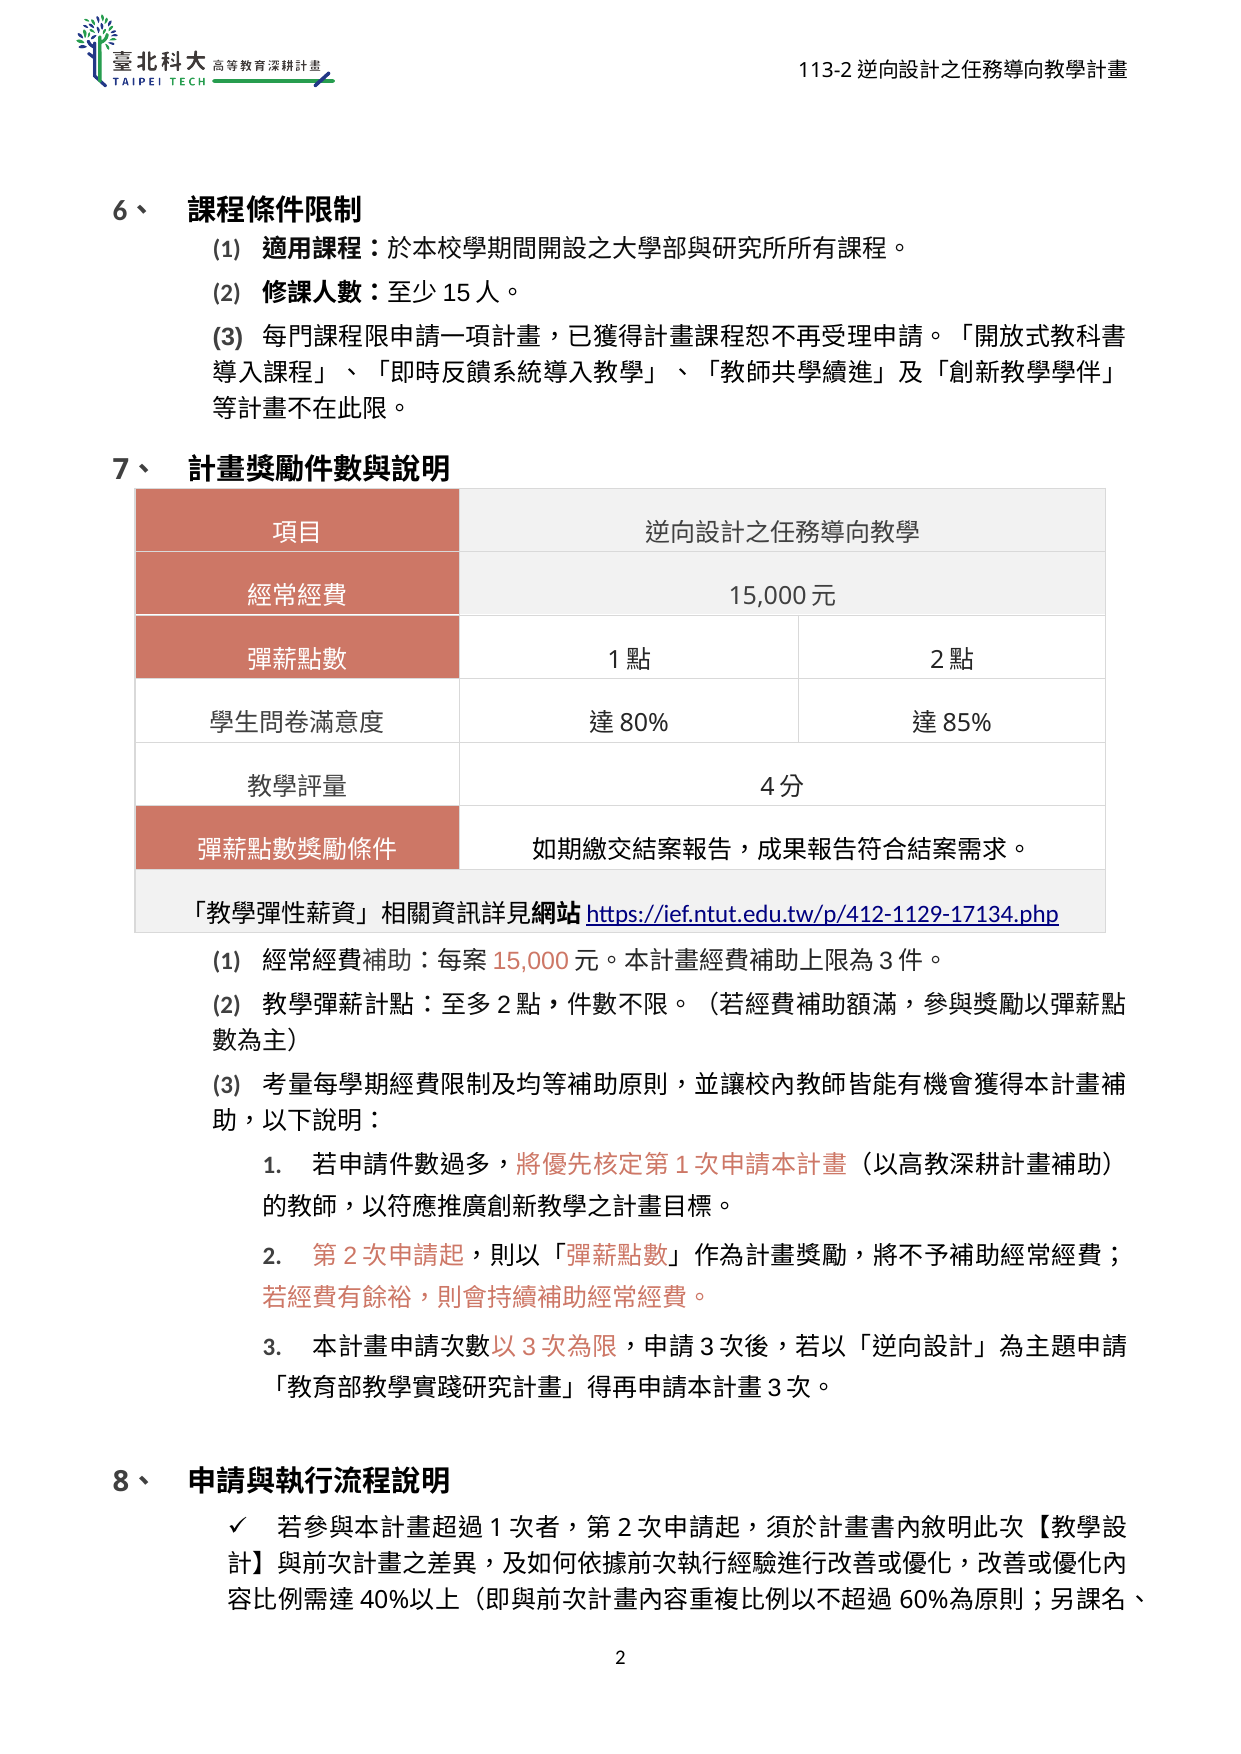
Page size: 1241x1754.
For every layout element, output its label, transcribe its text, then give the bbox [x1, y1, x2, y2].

list 適用課程：於本校學期間開設之大學部與研究所所有課程。 [212, 229, 1128, 265]
list 考量每學期經費限制及均等補助原則，並讓校內教師皆能有機會獲得本計畫補助，以下說明： [212, 1064, 1128, 1137]
table_cell 2點 [799, 616, 1105, 678]
list 第2次申請起，則以「彈薪點數」作為計畫獎勵，將不予補助經常經費；若經費有餘裕，則會持續補助經常經費。 [262, 1235, 1128, 1313]
list 每門課程限申請一項計畫，已獲得計畫課程恕不再受理申請。「開放式教科書導入課程」、「即時反饋系統導入教學」、「教師共學續進」及「創新教學學伴」等計畫不在此限。 [212, 316, 1128, 425]
list 本計畫申請次數以3次為限，申請3次後，若以「逆向設計」為主題申請「教育部教學實踐研究計畫」得再申請本計畫3次。 [262, 1326, 1128, 1404]
table_cell 達85% [799, 679, 1105, 742]
list 申請與執行流程說明 [112, 1457, 1128, 1500]
table_cell 如期繳交結案報告，成果報告符合結案需求。 [460, 806, 1105, 869]
table_cell 經常經費 [136, 552, 459, 614]
table_cell 彈薪點數獎勵條件 [136, 806, 459, 869]
table_cell 「教學彈性薪資」相關資訊詳見網站https://ief.ntut.edu.tw/p/412-1129-17134.php [136, 870, 1105, 932]
list 計畫獎勵件數與說明 [112, 425, 1128, 487]
table_cell 1點 [460, 616, 798, 678]
list 經常經費補助：每案15,000元。本計畫經費補助上限為3件。 [212, 941, 1128, 977]
table_cell 15,000元 [460, 552, 1105, 614]
list 若參與本計畫超過1次者，第2次申請起，須於計畫書內敘明此次【教學設計】與前次計畫之差異，及如何依據前次執行經驗進行改善或優化，改善或優化內容比例需達40%以上（即與前次計畫內容重複比例以不超過60%為原則；另課名、班級、學生群體、人數等基本資訊不計入改善或優化之內容比例）。 [227, 1507, 1128, 1616]
list 修課人數：至少15人。 [212, 272, 1128, 309]
table_header 逆向設計之任務導向教學 [460, 489, 1105, 551]
list 課程條件限制 [112, 186, 1128, 229]
table_cell 教學評量 [136, 743, 459, 805]
list 若申請件數過多，將優先核定第1次申請本計畫（以高教深耕計畫補助）的教師，以符應推廣創新教學之計畫目標。 [262, 1144, 1128, 1222]
table_header 項目 [136, 489, 459, 551]
list 教學彈薪計點：至多2點，件數不限。（若經費補助額滿，參與獎勵以彈薪點數為主） [212, 984, 1128, 1057]
table_cell 達80% [460, 679, 798, 742]
table_cell 學生問卷滿意度 [136, 679, 459, 742]
table_cell 4分 [460, 743, 1105, 805]
table_cell 彈薪點數 [136, 616, 459, 678]
